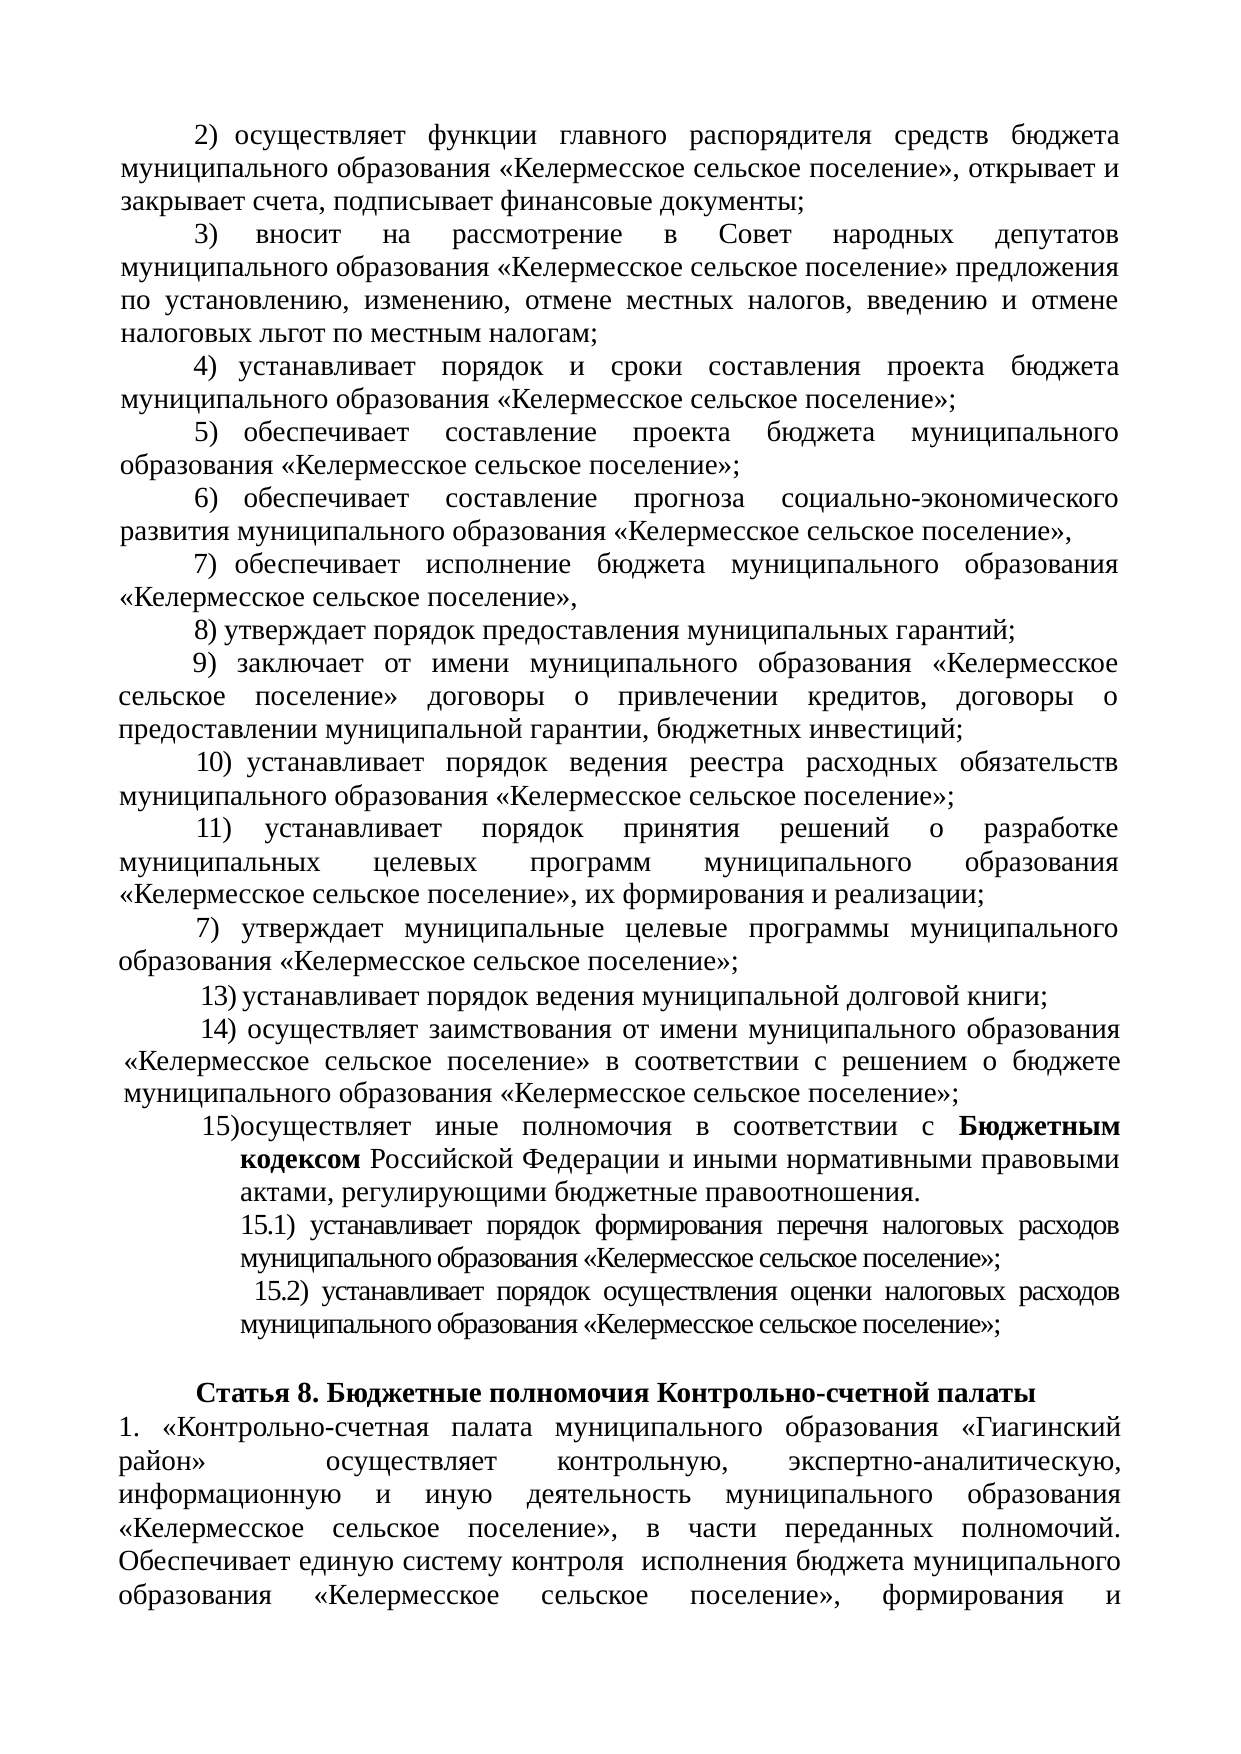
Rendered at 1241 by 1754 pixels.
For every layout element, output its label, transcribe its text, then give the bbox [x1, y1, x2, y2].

text 4) устанавливает порядок и сроки составления проекта бюджета муниципального образования «Келермесское сельское поселение»; [120, 349, 1121, 415]
text 9) заключает от имени муниципального образования «Келермесское сельское поселение» договоры о привлечении кредитов, договоры о предоставлении муниципальной гарантии, бюджетных инвестиций; [118, 646, 1119, 746]
text 7) обеспечивает исполнение бюджета муниципального образования «Келермесское сельское поселение», [119, 547, 1119, 613]
text 15) осуществляет иные полномочия в соответствии с Бюджетным кодексом Российской Федерации и иными нормативными правовыми актами, регулирующими бюджетные правоотношения. [201, 1109, 1121, 1208]
text 10) устанавливает порядок ведения реестра расходных обязательств муниципального образования «Келермесское сельское поселение»; [119, 746, 1119, 812]
text 15.1) устанавливает порядок формирования перечня налоговых расходов муниципального образования «Келермесское сельское поселение»; [240, 1208, 1121, 1274]
list утверждает муниципальные целевые программы муниципального образования «Келермесское сельское поселение»; [118, 911, 1119, 977]
text 1. «Контрольно-счетная палата муниципального образования «Гиагинский район» осуществляет контрольную, экспертно-аналитическую, информационную и иную деятельность муниципального образования «Келермесское сельское поселение», в части переданных полномочий. Обеспечивает единую систему контроля исполнения бюджета муниципального образования «Келермесское сельское поселение», формирования и [118, 1409, 1122, 1610]
text 2) осуществляет функции главного распорядителя средств бюджета муниципального образования «Келермесское сельское поселение», открывает и закрывает счета, подписывает финансовые документы; [120, 118, 1121, 217]
text 3) вносит на рассмотрение в Совет народных депутатов муниципального образования «Келермесское сельское поселение» предложения по установлению, изменению, отмене местных налогов, введению и отмене налоговых льгот по местным налогам; [120, 217, 1120, 349]
text 15.2) устанавливает порядок осуществления оценки налоговых расходов муниципального образования «Келермесское сельское поселение»; [240, 1274, 1121, 1340]
text 13) устанавливает порядок ведения муниципальной долговой книги; [200, 978, 1122, 1012]
text 14) осуществляет заимствования от имени муниципального образования «Келермесское сельское поселение» в соответствии с решением о бюджете муниципального образования «Келермесское сельское поселение»; [123, 1012, 1121, 1109]
text Статья 8. Бюджетные полномочия Контрольно-счетной палаты [195, 1376, 1122, 1409]
text 11) устанавливает порядок принятия решений о разработке муниципальных целевых программ муниципального образования «Келермесское сельское поселение», их формирования и реализации; [119, 812, 1119, 911]
list обеспечивает составление прогноза социально-экономического развития муниципального образования «Келермесское сельское поселение», [119, 481, 1119, 547]
text 8) утверждает порядок предоставления муниципальных гарантий; [194, 613, 1122, 646]
list обеспечивает составление проекта бюджета муниципального образования «Келермесское сельское поселение»; [119, 415, 1120, 481]
